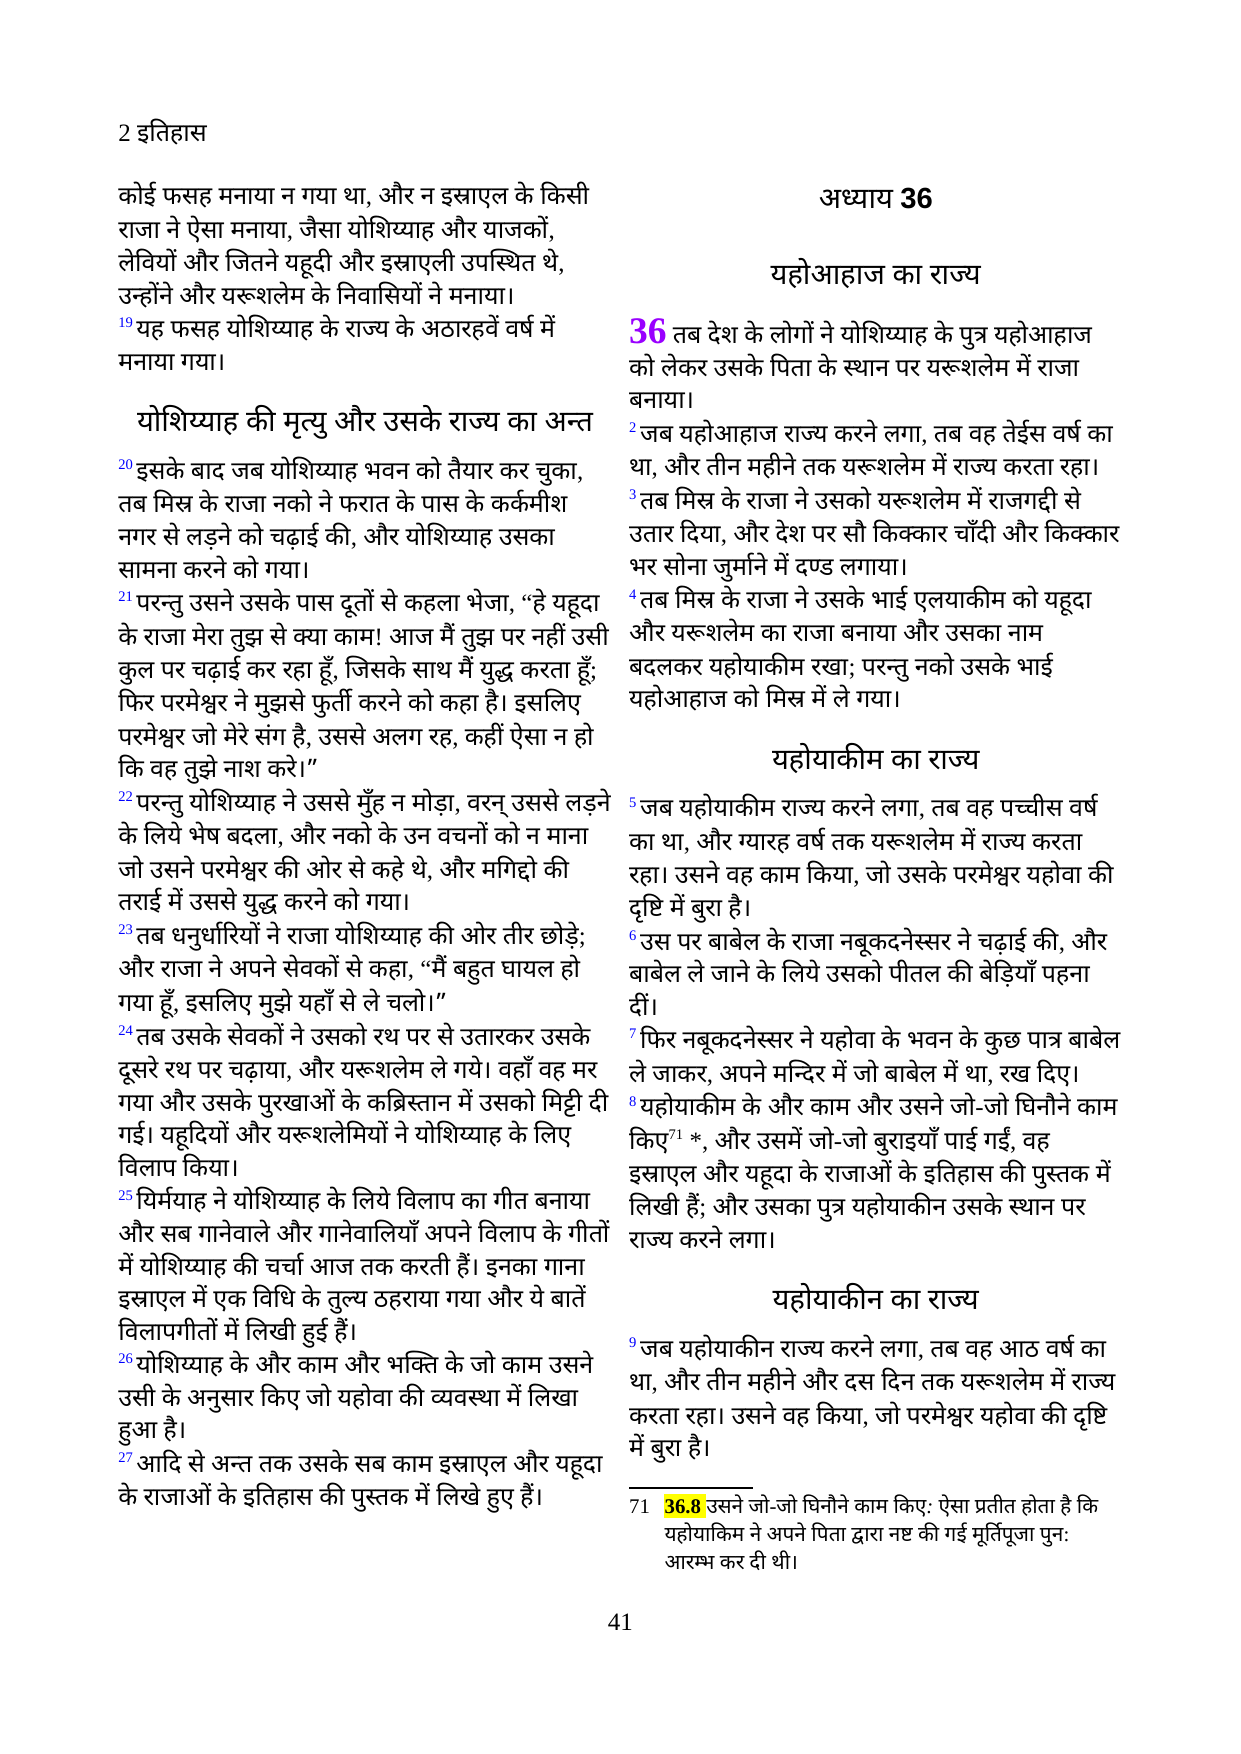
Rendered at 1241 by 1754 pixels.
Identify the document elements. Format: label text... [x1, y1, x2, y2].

text 7 फिर नबूकदनेस्सर ने यहोवा के भवन के कुछ पात्र बाबेल ले जाकर, अपने मन्दिर में जो बाबेल में था, रख दिए। [629, 1025, 1122, 1092]
text 36 तब देश के लोगों ने योशिय्याह के पुत्र यहोआहाज को लेकर उसके पिता के स्थान पर यरूशलेम में राजा बनाया। [629, 308, 1122, 419]
text अध्याय 36 [629, 181, 1122, 220]
text 24 तब उसके सेवकों ने उसको रथ पर से उतारकर उसके दूसरे रथ पर चढ़ाया, और यरूशलेम ले गये। वहाँ वह मर गया और उसके पुरखाओं के कब्रिस्तान में उसको मिट्टी दी गई। यहूदियों और यरूशलेमियों ने योशिय्याह के लिए विलाप किया। [118, 1022, 611, 1186]
text 6 उस पर बाबेल के राजा नबूकदनेस्सर ने चढ़ाई की, और बाबेल ले जाने के लिये उसको पीतल की बेड़ियाँ पहना दीं। [629, 927, 1122, 1025]
text 19 यह फसह योशिय्याह के राज्य के अठारहवें वर्ष में मनाया गया। [118, 314, 611, 381]
text 36.8 उसने जो-जो घिनौने काम किए: ऐसा प्रतीत होता है कि यहोयाकिम ने अपने पिता द्वारा नष्ट की गई मूर्तिपूजा पुन: आरम्भ कर दी थी। [629, 1494, 1122, 1578]
text कोई फसह मनाया न गया था, और न इस्राएल के किसी राजा ने ऐसा मनाया, जैसा योशिय्याह और याजकों, लेवियों और जितने यहूदी और इस्राएली उपस्थित थे, उन्होंने और यरूशलेम के निवासियों ने मनाया। [118, 181, 611, 314]
subtitle यहोयाकीन का राज्य [629, 1283, 1122, 1321]
text 26 योशिय्याह के और काम और भक्ति के जो काम उसने उसी के अनुसार किए जो यहोवा की व्यवस्था में लिखा हुआ है। [118, 1350, 611, 1449]
subtitle योशिय्याह की मृत्यु और उसके राज्य का अन्त [118, 406, 611, 443]
text 22 परन्तु योशिय्याह ने उससे मुँह न मोड़ा, वरन् उससे लड़ने के लिये भेष बदला, और नको के उन वचनों को न माना जो उसने परमेश्वर की ओर से कहे थे, और मगिद्दो की तराई में उससे युद्ध करने को गया। [118, 788, 611, 921]
text 9 जब यहोयाकीन राज्य करने लगा, तब वह आठ वर्ष का था, और तीन महीने और दस दिन तक यरूशलेम में राज्य करता रहा। उसने वह किया, जो परमेश्वर यहोवा की दृष्टि में बुरा है। [629, 1334, 1122, 1467]
text 21 परन्तु उसने उसके पास दूतों से कहला भेजा, “हे यहूदा के राजा मेरा तुझ से क्या काम! आज मैं तुझ पर नहीं उसी कुल पर चढ़ाई कर रहा हूँ, जिसके साथ मैं युद्ध करता हूँ; फिर परमेश्वर ने मुझसे फुर्ती करने को कहा है। इसलिए परमेश्वर जो मेरे संग है, उससे अलग रह, कहीं ऐसा न हो कि वह तुझे नाश करे।” [118, 588, 611, 788]
text 20 इसके बाद जब योशिय्याह भवन को तैयार कर चुका, तब मिस्र के राजा नको ने फरात के पास के कर्कमीश नगर से लड़ने को चढ़ाई की, और योशिय्याह उसका सामना करने को गया। [118, 456, 611, 588]
text 2 जब यहोआहाज राज्य करने लगा, तब वह तेईस वर्ष का था, और तीन महीने तक यरूशलेम में राज्य करता रहा। [629, 419, 1122, 486]
text 27 आदि से अन्त तक उसके सब काम इस्राएल और यहूदा के राजाओं के इतिहास की पुस्तक में लिखे हुए हैं। [118, 1449, 611, 1515]
text 8 यहोयाकीम के और काम और उसने जो-जो घिनौने काम किए *, और उसमें जो-जो बुराइयाँ पाई गईं, वह इस्राएल और यहूदा के राजाओं के इतिहास की पुस्तक में लिखी हैं; और उसका पुत्र यहोयाकीन उसके स्थान पर राज्य करने लगा। [629, 1092, 1122, 1258]
text 25 यिर्मयाह ने योशिय्याह के लिये विलाप का गीत बनाया और सब गानेवाले और गानेवालियाँ अपने विलाप के गीतों में योशिय्याह की चर्चा आज तक करती हैं। इनका गाना इस्राएल में एक विधि के तुल्य ठहराया गया और ये बातें विलापगीतों में लिखी हुई हैं। [118, 1186, 611, 1350]
text 5 जब यहोयाकीम राज्य करने लगा, तब वह पच्चीस वर्ष का था, और ग्यारह वर्ष तक यरूशलेम में राज्य करता रहा। उसने वह काम किया, जो उसके परमेश्वर यहोवा की दृष्टि में बुरा है। [629, 793, 1122, 927]
subtitle यहोआहाज का राज्य [629, 258, 1122, 296]
text 23 तब धनुर्धारियों ने राजा योशिय्याह की ओर तीर छोड़े; और राजा ने अपने सेवकों से कहा, “मैं बहुत घायल हो गया हूँ, इसलिए मुझे यहाँ से ले चलो।” [118, 921, 611, 1022]
subtitle यहोयाकीम का राज्य [629, 743, 1122, 781]
text 4 तब मिस्र के राजा ने उसके भाई एलयाकीम को यहूदा और यरूशलेम का राजा बनाया और उसका नाम बदलकर यहोयाकीम रखा; परन्तु नको उसके भाई यहोआहाज को मिस्र में ले गया। [629, 586, 1122, 718]
text 3 तब मिस्र के राजा ने उसको यरूशलेम में राजगद्दी से उतार दिया, और देश पर सौ किक्कार चाँदी और किक्कार भर सोना जुर्माने में दण्ड लगाया। [629, 486, 1122, 586]
